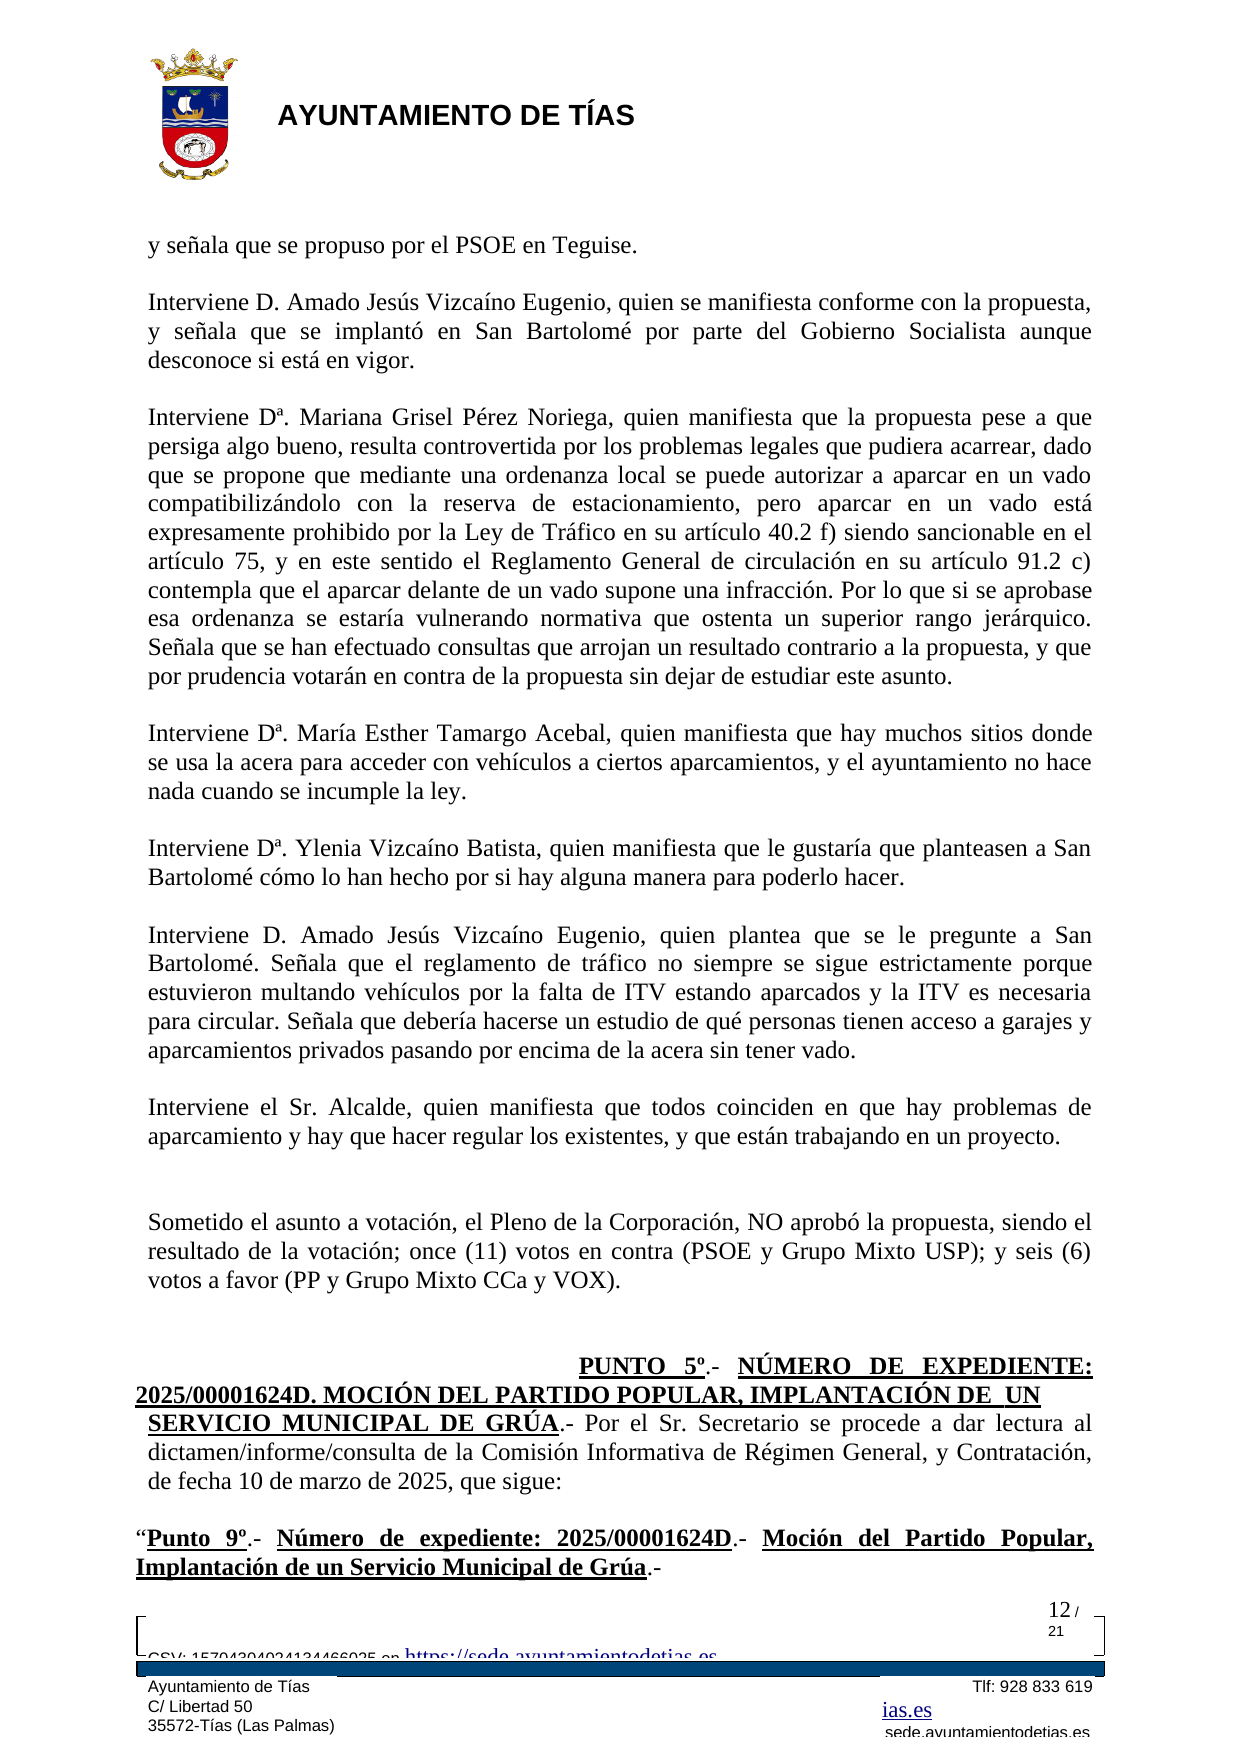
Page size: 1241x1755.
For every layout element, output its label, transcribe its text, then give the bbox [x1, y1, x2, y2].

text Interviene Dª. Ylenia Vizcaíno Batista, quien manifiesta que le gustaría que planteasen a San Bartolomé cómo lo han hecho por si hay alguna manera para poderlo hacer. [148, 833, 1093, 891]
text SERVICIO MUNICIPAL DE GRÚA.- Por el Sr. Secretario se procede a dar lectura al dictamen/informe/consulta de la Comisión Informativa de Régimen General, y Contratación, de fecha 10 de marzo de 2025, que sigue: [148, 1408, 1093, 1495]
text Interviene Dª. María Esther Tamargo Acebal, quien manifiesta que hay muchos sitios donde se usa la acera para acceder con vehículos a ciertos aparcamientos, y el ayuntamiento no hace nada cuando se incumple la ley. [148, 718, 1093, 805]
text y señala que se propuso por el PSOE en Teguise. [148, 230, 1105, 258]
text Interviene D. Amado Jesús Vizcaíno Eugenio, quien plantea que se le pregunte a San Bartolomé. Señala que el reglamento de tráfico no siempre se sigue estrictamente porque estuvieron multando vehículos por la falta de ITV estando aparcados y la ITV es necesaria para circular. Señala que debería hacerse un estudio de qué personas tienen acceso a garajes y aparcamientos privados pasando por encima de la acera sin tener vado. [148, 920, 1093, 1063]
text Interviene Dª. Mariana Grisel Pérez Noriega, quien manifiesta que la propuesta pese a que persiga algo bueno, resulta controvertida por los problemas legales que pudiera acarrear, dado que se propone que mediante una ordenanza local se puede autorizar a aparcar en un vado compatibilizándolo con la reserva de estacionamiento, pero aparcar en un vado está expresamente prohibido por la Ley de Tráfico en su artículo 40.2 f) siendo sancionable en el artículo 75, y en este sentido el Reglamento General de circulación en su artículo 91.2 c) contempla que el aparcar delante de un vado supone una infracción. Por lo que si se aprobase esa ordenanza se estaría vulnerando normativa que ostenta un superior rango jerárquico. Señala que se han efectuado consultas que arrojan un resultado contrario a la propuesta, y que por prudencia votarán en contra de la propuesta sin dejar de estudiar este asunto. [148, 402, 1093, 690]
text Sometido el asunto a votación, el Pleno de la Corporación, NO aprobó la propuesta, siendo el resultado de la votación; once (11) votos en contra (PSOE y Grupo Mixto USP); y seis (6) votos a favor (PP y Grupo Mixto CCa y VOX). [148, 1207, 1093, 1293]
text Interviene D. Amado Jesús Vizcaíno Eugenio, quien se manifiesta conforme con la propuesta, y señala que se implantó en San Bartolomé por parte del Gobierno Socialista aunque desconoce si está en vigor. [148, 287, 1093, 373]
subtitle “Punto 9º.- Número de expediente: 2025/00001624D.- Moción del Partido Popular, Implantación de un Servicio Municipal de Grúa.- [135, 1523, 1093, 1581]
subtitle PUNTO 5º.- NÚMERO DE EXPEDIENTE: 2025/00001624D. MOCIÓN DEL PARTIDO POPULAR, IMPLANTACIÓN DE UN [135, 1351, 1093, 1408]
text Interviene el Sr. Alcalde, quien manifiesta que todos coinciden en que hay problemas de aparcamiento y hay que hacer regular los existentes, y que están trabajando en un proyecto. [148, 1092, 1093, 1150]
